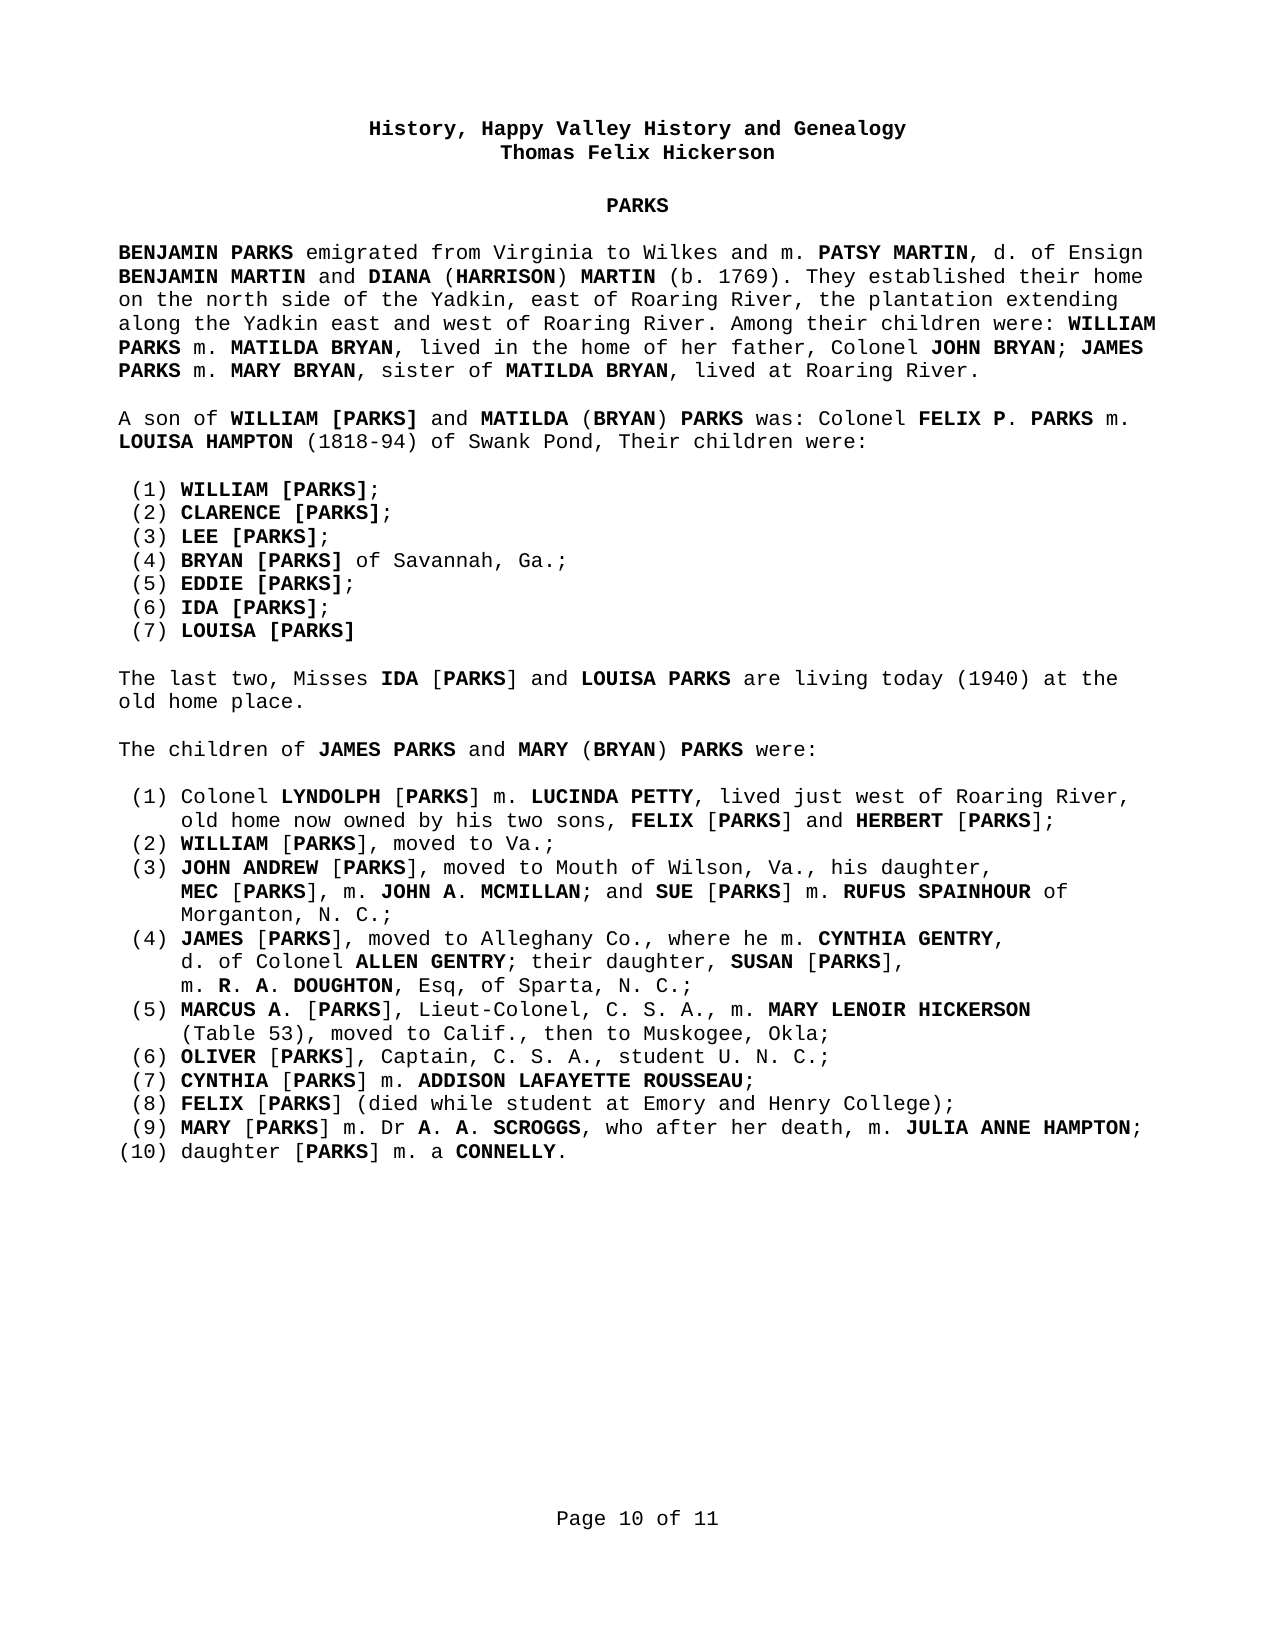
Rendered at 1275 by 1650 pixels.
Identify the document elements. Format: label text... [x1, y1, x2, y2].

text (1) William [Parks]; [118, 479, 1157, 502]
text (2) William [Parks], moved to Va.; [118, 833, 1157, 857]
text old home now owned by his two sons, Felix [Parks] and Herbert [Parks]; [118, 810, 1157, 833]
text (6) Ida [Parks]; [118, 597, 1157, 621]
text d. of Colonel Allen Gentry; their daughter, Susan [Parks], [118, 952, 1157, 975]
text (Table 53), moved to Calif., then to Muskogee, Okla; [118, 1022, 1157, 1046]
text (2) Clarence [Parks]; [118, 502, 1157, 526]
text Mec [Parks], m. John A. McMillan; and Sue [Parks] m. Rufus Spainhour of [118, 881, 1157, 904]
text (1) Colonel Lyndolph [Parks] m. Lucinda Petty, lived just west of Roaring River, [118, 786, 1157, 810]
text (6) Oliver [Parks], Captain, C. S. A., student U. N. C.; [118, 1046, 1157, 1070]
text The last two, Misses Ida [Parks] and Louisa Parks are living today (1940) at the old home place. [118, 668, 1157, 715]
text (3) John Andrew [Parks], moved to Mouth of Wilson, Va., his daughter, [118, 857, 1157, 881]
text The children of James Parks and Mary (Bryan) Parks were: [118, 739, 1157, 762]
text (5) Marcus A. [Parks], Lieut-Colonel, C. S. A., m. Mary Lenoir Hickerson [118, 999, 1157, 1022]
text (7) Cynthia [Parks] m. Addison Lafayette Rousseau; [118, 1070, 1157, 1093]
text (9) Mary [Parks] m. Dr A. A. Scroggs, who after her death, m. Julia Anne Hampton; [118, 1117, 1157, 1141]
text (4) James [Parks], moved to Alleghany Co., where he m. Cynthia Gentry, [118, 928, 1157, 952]
text PARKS [118, 195, 1157, 218]
text Benjamin Parks emigrated from Virginia to Wilkes and m. Patsy Martin, d. of Ensign Benjamin Martin and Diana (Harrison) Martin (b. 1769). They established their home on the north side of the Yadkin, east of Roaring River, the plantation extending along the Yadkin east and west of Roaring River. Among their children were: William Parks m. Matilda Bryan, lived in the home of her father, Colonel John Bryan; James Parks m. Mary Bryan, sister of Matilda BRYAN, lived at Roaring River. [118, 242, 1157, 384]
text A son of William [Parks] and Matilda (Bryan) Parks was: Colonel Felix P. Parks m. Louisa Hampton (1818-94) of Swank Pond, Their children were: [118, 408, 1157, 455]
text (4) Bryan [Parks] of Savannah, Ga.; [118, 549, 1157, 573]
text (10) daughter [Parks] m. a Connelly. [118, 1141, 1157, 1164]
text (8) Felix [Parks] (died while student at Emory and Henry College); [118, 1093, 1157, 1117]
text (3) Lee [Parks]; [118, 526, 1157, 549]
text (5) Eddie [Parks]; [118, 573, 1157, 597]
text Morganton, N. C.; [118, 904, 1157, 928]
text m. R. A. Doughton, Esq, of Sparta, N. C.; [118, 975, 1157, 999]
text (7) Louisa [Parks] [118, 621, 1157, 644]
